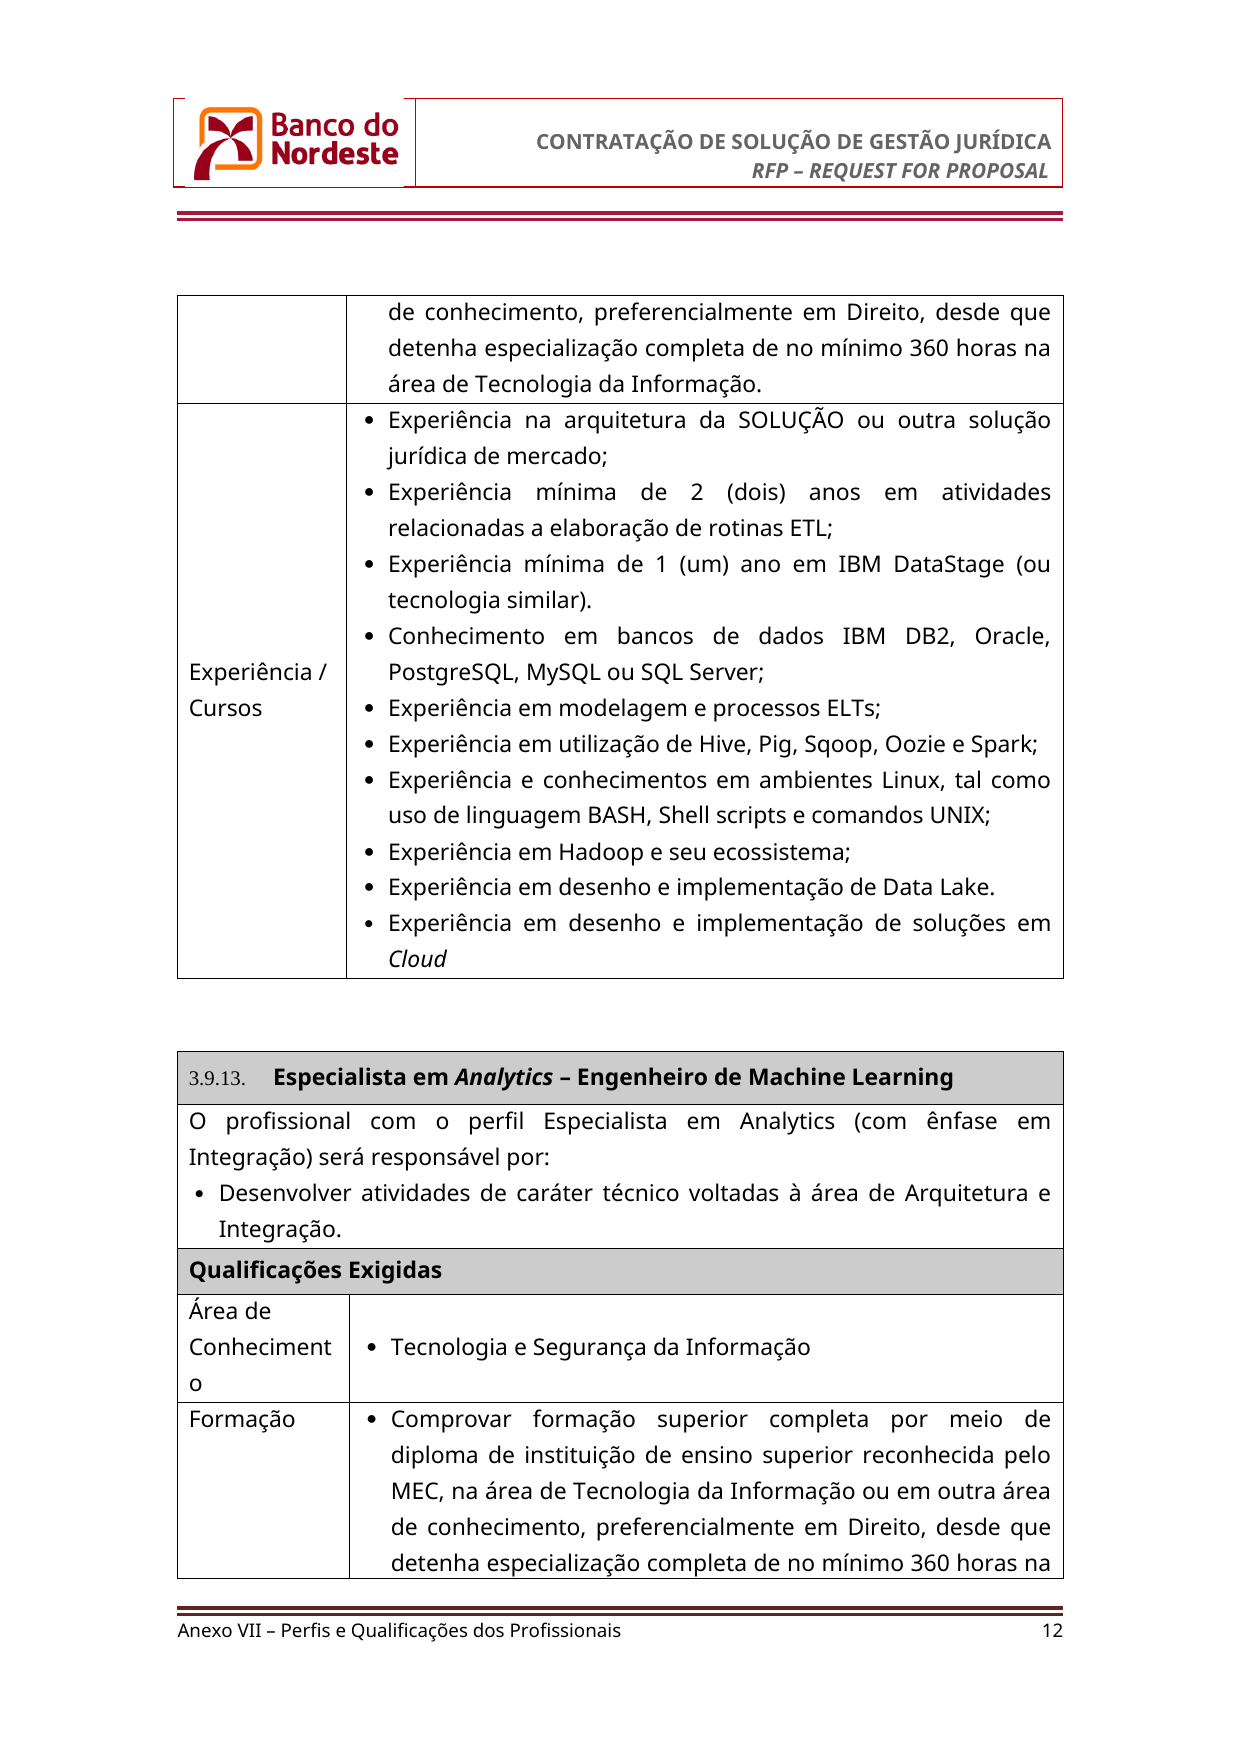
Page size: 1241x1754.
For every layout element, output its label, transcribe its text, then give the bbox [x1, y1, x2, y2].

table_cell Experiência na arquitetura da SOLUÇÃO ou outra solução jurídica de mercado; Experiência mínima de 2 (dois) anos em atividades relacionadas a elaboração de rotinas ETL; Experiência mínima de 1 (um) ano em IBM DataStage (ou tecnologia similar). Conhecimento em bancos de dados IBM DB2, Oracle, PostgreSQL, MySQL ou SQL Server; Experiência em modelagem e processos ELTs; Experiência em utilização de Hive, Pig, Sqoop, Oozie e Spark; Experiência e conhecimentos em ambientes Linux, tal como uso de linguagem BASH, Shell scripts e comandos UNIX; Experiência em Hadoop e seu ecossistema; Experiência em desenho e implementação de Data Lake. Experiência em desenho e implementação de soluções em Cloud [347, 404, 1063, 978]
table_header Especialista em Analytics – Engenheiro de Machine Learning [178, 1052, 1063, 1104]
table_cell Qualificações Exigidas [178, 1249, 1063, 1294]
table_cell Formação [178, 1403, 349, 1578]
table_cell Tecnologia e Segurança da Informação [350, 1295, 1063, 1402]
table_cell Comprovar formação superior completa por meio de diploma de instituição de ensino superior reconhecida pelo MEC, na área de Tecnologia da Informação ou em outra área de conhecimento, preferencialmente em Direito, desde que detenha especialização completa de no mínimo 360 horas na [350, 1403, 1063, 1578]
table_cell Experiência / Cursos [178, 404, 346, 978]
table_cell de conhecimento, preferencialmente em Direito, desde que detenha especialização completa de no mínimo 360 horas na área de Tecnologia da Informação. [347, 296, 1063, 403]
table_cell Área de Conhecimento [178, 1295, 349, 1402]
table_cell [178, 296, 346, 403]
table_cell O profissional com o perfil Especialista em Analytics (com ênfase em Integração) será responsável por: Desenvolver atividades de caráter técnico voltadas à área de Arquitetura e Integração. [178, 1105, 1063, 1248]
